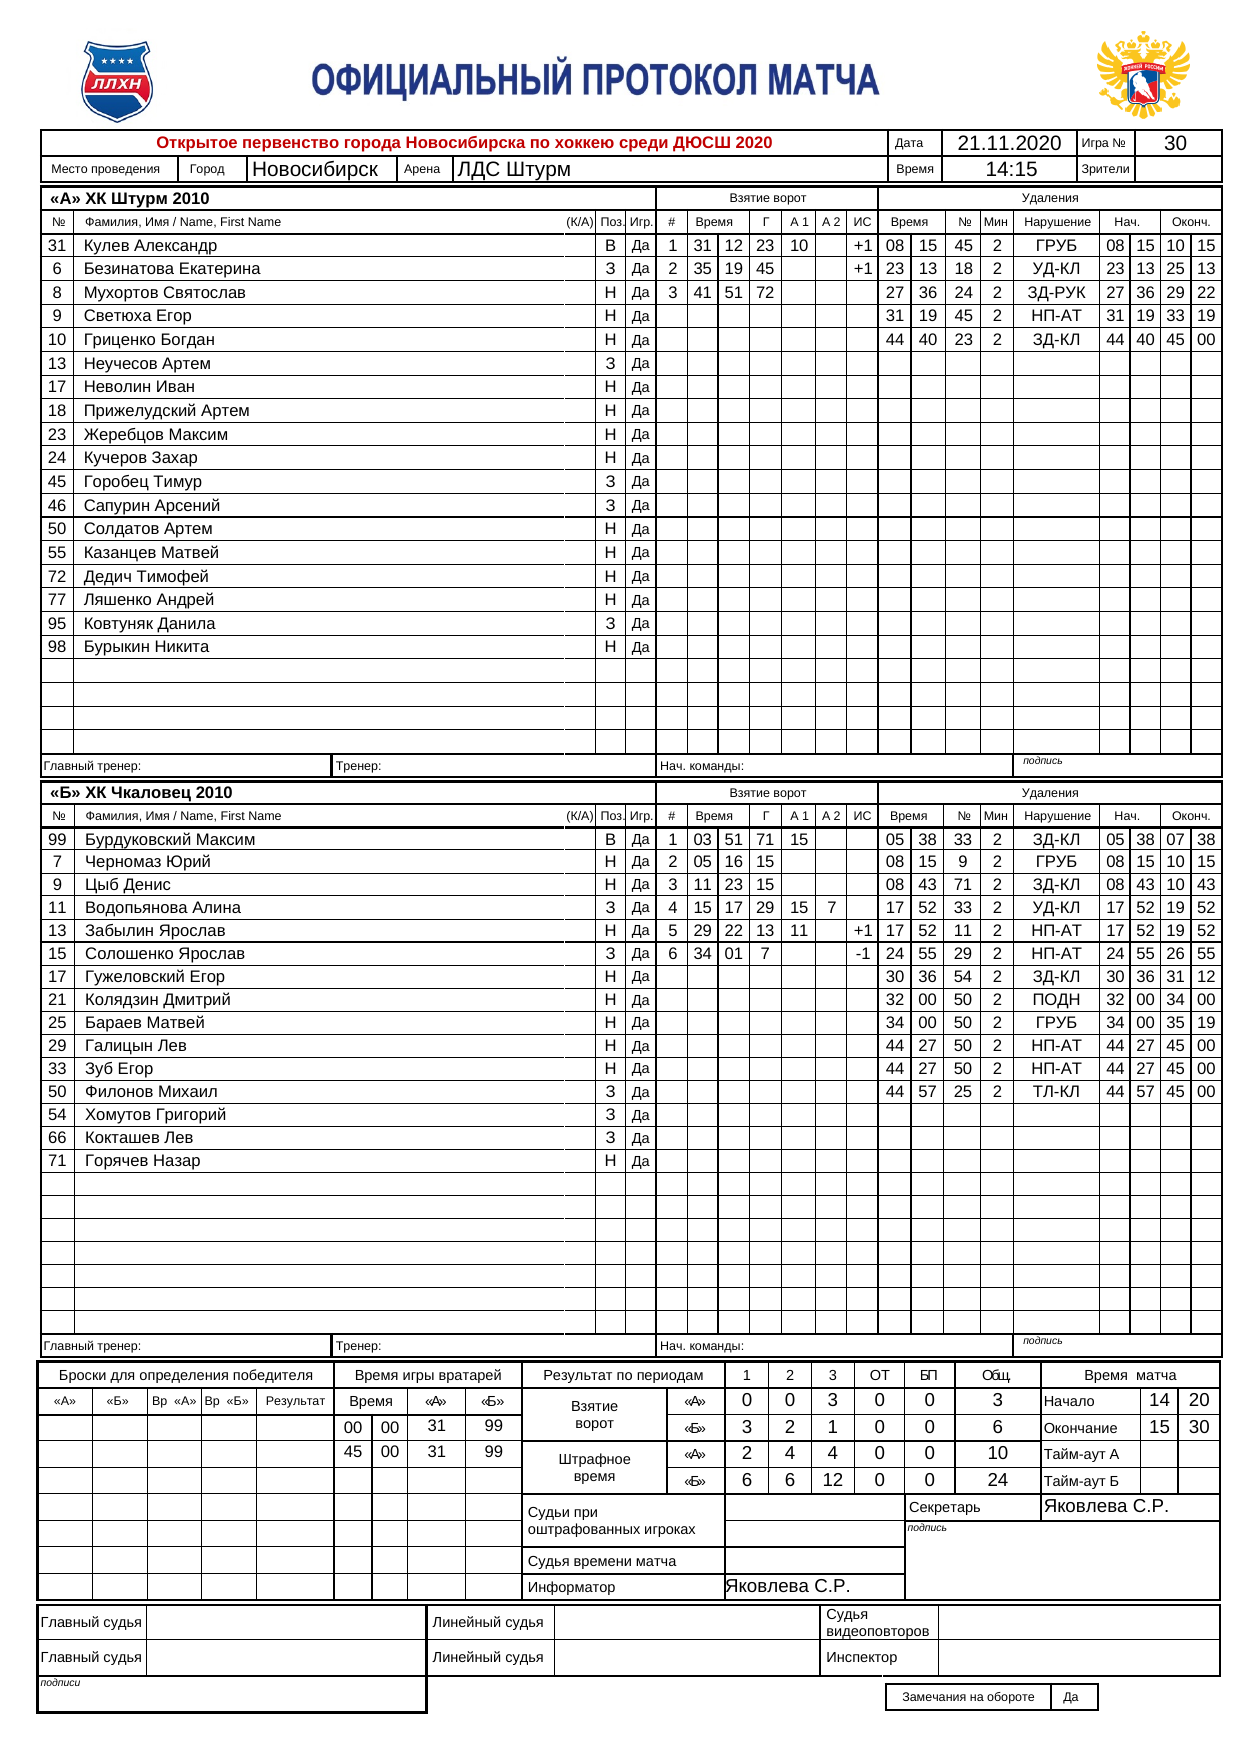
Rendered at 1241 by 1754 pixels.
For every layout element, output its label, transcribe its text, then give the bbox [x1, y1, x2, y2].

table_cell [719, 518, 749, 540]
table_cell [719, 636, 749, 658]
picture [5, 28, 1197, 129]
table_cell [688, 1265, 717, 1287]
table_cell ГРУБ [1014, 235, 1099, 256]
table_cell 50 [944, 1012, 980, 1033]
table_cell [879, 352, 910, 374]
table_cell [750, 1104, 781, 1126]
table_cell 00 [373, 1416, 407, 1440]
table_cell Время [688, 211, 749, 233]
table_cell [719, 683, 749, 706]
table_cell Цыб Денис [75, 874, 564, 895]
table_cell Главный тренер: [42, 1335, 330, 1356]
table_cell 33 [944, 896, 980, 918]
table_cell [555, 1606, 819, 1639]
table_cell [1100, 612, 1129, 634]
table_cell 3 [657, 281, 687, 303]
table_cell 10 [782, 235, 815, 256]
table_cell З [596, 896, 625, 918]
table_cell Н [596, 328, 625, 351]
table_cell 9 [42, 874, 74, 895]
table_cell [847, 588, 877, 611]
table_cell [847, 1173, 877, 1195]
table_cell [719, 1058, 749, 1079]
table_cell [657, 352, 687, 374]
table_cell Н [596, 446, 625, 469]
table_cell 44 [1100, 328, 1129, 351]
table_cell [1161, 1219, 1190, 1241]
table_cell 00 [1192, 328, 1221, 351]
table_cell [750, 636, 781, 658]
table_cell [373, 1521, 407, 1546]
table_cell [42, 1173, 74, 1195]
table_cell +1 [847, 920, 877, 941]
table_cell З [596, 612, 625, 634]
table_cell 50 [944, 1058, 980, 1079]
table_cell Нач. команды: [657, 1335, 1012, 1356]
table_cell [1131, 612, 1160, 634]
table_cell Линейный судья [428, 1640, 554, 1675]
table_cell Да [626, 399, 655, 422]
table_cell 31 [879, 305, 910, 327]
table_header Удаления [879, 783, 1221, 803]
table_cell [565, 1104, 595, 1126]
table_cell [912, 399, 945, 422]
table_cell [847, 1196, 877, 1218]
table_cell Судья времени матча [523, 1548, 724, 1573]
table_cell [1131, 683, 1160, 706]
table_cell [816, 494, 846, 516]
table_cell Да [626, 352, 655, 374]
table_cell Ляшенко Андрей [74, 588, 564, 611]
table_cell [688, 659, 717, 682]
table_cell 14 [1141, 1389, 1177, 1413]
table_cell [565, 1219, 595, 1241]
table_cell [912, 1173, 943, 1195]
table_cell 44 [1100, 1035, 1129, 1057]
table_cell [1192, 1242, 1221, 1264]
table_cell [1131, 659, 1160, 682]
table_cell 0 [726, 1389, 768, 1413]
table_cell 10 [42, 328, 73, 351]
table_cell [1131, 1265, 1160, 1287]
table_cell [847, 1150, 877, 1172]
table_cell [1192, 470, 1221, 493]
table_cell Поз. [596, 805, 625, 826]
table_cell [565, 1035, 595, 1057]
table_cell [912, 470, 945, 493]
table_cell 24 [1100, 943, 1129, 964]
table_cell [688, 1081, 717, 1103]
table_cell [657, 470, 687, 493]
table_cell [816, 281, 846, 303]
table_cell [981, 1104, 1013, 1126]
table_cell 3 [812, 1389, 854, 1413]
table_cell НП-АТ [1014, 1058, 1099, 1079]
table_cell [719, 1219, 749, 1241]
table_cell 31 [408, 1441, 465, 1467]
table_cell [750, 328, 781, 351]
table_cell [879, 565, 910, 587]
table_cell [1131, 376, 1160, 398]
table_header Общ. [956, 1363, 1040, 1387]
table_cell [93, 1494, 147, 1520]
table_cell [946, 446, 980, 469]
table_cell Взятие ворот [523, 1389, 666, 1440]
table_cell 2 [981, 281, 1013, 303]
table_header Результат по периодам [523, 1363, 724, 1387]
table_cell [202, 1547, 256, 1573]
table_cell Да [626, 1035, 655, 1057]
table_cell [879, 470, 910, 493]
table_cell Да [626, 989, 655, 1011]
table_cell 15 [688, 896, 717, 918]
table_header Время матча [1042, 1363, 1219, 1387]
table_cell Да [626, 494, 655, 516]
table_cell [1100, 1311, 1129, 1333]
table_cell 14:15 [943, 157, 1076, 181]
table_cell 99 [466, 1416, 521, 1440]
table_cell [1192, 565, 1221, 587]
table_cell [750, 1127, 781, 1149]
table_cell [912, 423, 945, 445]
table_cell [1192, 541, 1221, 564]
table_cell Забылин Ярослав [75, 920, 564, 941]
table_cell 31 [688, 235, 717, 256]
table_cell 26 [1161, 943, 1190, 964]
table_cell [816, 730, 846, 753]
table_cell 4 [657, 896, 687, 918]
table_cell [782, 1104, 815, 1126]
table_cell 2 [657, 257, 687, 280]
table_cell [93, 1521, 147, 1546]
table_cell № [944, 805, 980, 826]
table_cell [1192, 1219, 1221, 1241]
table_cell [1141, 1468, 1177, 1493]
table_cell [596, 1242, 625, 1264]
table_cell [981, 636, 1013, 658]
table_cell [847, 399, 877, 422]
table_cell [1161, 423, 1190, 445]
table_cell [816, 1035, 846, 1057]
table_cell [782, 1196, 815, 1218]
table_cell Нач. команды: [657, 755, 1012, 776]
table_cell [565, 565, 595, 587]
table_cell Новосибирск [248, 157, 396, 181]
table_cell [688, 1242, 717, 1264]
table_cell [688, 989, 717, 1011]
table_cell [596, 1265, 625, 1287]
table_cell [816, 1311, 846, 1333]
table_cell [1161, 518, 1190, 540]
table_cell [626, 1196, 655, 1218]
table_cell [626, 683, 655, 706]
table_cell [847, 707, 877, 729]
table_cell [657, 1288, 687, 1310]
table_cell 24 [879, 943, 910, 964]
table_cell [981, 399, 1013, 422]
table_cell [719, 1173, 749, 1195]
table_cell 24 [42, 446, 73, 469]
table_cell (К/А) [565, 805, 595, 826]
table_cell [1014, 494, 1099, 516]
table_cell ЗД-КЛ [1014, 829, 1099, 849]
table_cell [657, 1265, 687, 1287]
table_cell 6 [657, 943, 687, 964]
table_cell 0 [905, 1468, 954, 1493]
table_cell [596, 1219, 625, 1241]
table_cell [466, 1574, 521, 1599]
table_cell [912, 588, 945, 611]
table_cell [1192, 1104, 1221, 1126]
table_cell [782, 966, 815, 987]
table_cell [782, 281, 815, 303]
table_cell [1131, 541, 1160, 564]
table_cell «Б» [668, 1468, 724, 1493]
table_cell [42, 1311, 74, 1333]
table_cell [981, 1219, 1013, 1241]
table_cell [1131, 1288, 1160, 1310]
table_cell [688, 328, 717, 351]
table_cell [879, 588, 910, 611]
table_cell Неучесов Артем [74, 352, 564, 374]
table_cell [912, 541, 945, 564]
table_cell № [42, 805, 74, 826]
table_cell [657, 707, 687, 729]
table_cell 50 [944, 1035, 980, 1057]
table_cell [847, 612, 877, 634]
table_cell [1100, 707, 1129, 729]
table_cell [750, 1058, 781, 1079]
table_cell [946, 659, 980, 682]
table_cell 19 [1161, 896, 1190, 918]
table_cell [816, 1265, 846, 1287]
table_cell «А» [668, 1442, 724, 1467]
table_cell [719, 541, 749, 564]
table_cell Бурыкин Никита [74, 636, 564, 658]
table_cell 9 [944, 850, 980, 872]
table_cell [1100, 541, 1129, 564]
table_cell 15 [1192, 235, 1221, 256]
table_cell [1100, 1242, 1129, 1264]
table_cell 20 [1179, 1389, 1219, 1413]
table_cell [1014, 1173, 1099, 1195]
table_cell [816, 518, 846, 540]
table_cell Н [596, 989, 625, 1011]
table_cell [565, 518, 595, 540]
table_cell 00 [1192, 1035, 1221, 1057]
table_cell [946, 541, 980, 564]
table_cell 99 [466, 1441, 521, 1467]
table_cell 15 [42, 943, 74, 964]
table_cell 10 [1161, 235, 1190, 256]
table_cell Да [626, 541, 655, 564]
table_cell 43 [1192, 874, 1221, 895]
table_cell [74, 730, 564, 753]
table_cell [782, 850, 815, 872]
table_cell НП-АТ [1014, 920, 1099, 941]
table_cell [981, 423, 1013, 445]
table_cell Н [596, 281, 625, 303]
table_cell [782, 1012, 815, 1033]
table_cell [981, 588, 1013, 611]
table_cell [816, 1058, 846, 1079]
table_cell 0 [905, 1415, 954, 1440]
table_cell Да [626, 850, 655, 872]
table_cell [981, 1288, 1013, 1310]
table_cell [657, 730, 687, 753]
table_cell [1141, 1441, 1177, 1467]
table_cell 23 [42, 423, 73, 445]
table_cell Н [596, 399, 625, 422]
table_cell [1131, 352, 1160, 374]
table_cell [782, 1058, 815, 1079]
table_cell 00 [1192, 1058, 1221, 1079]
table_cell 08 [879, 850, 910, 872]
table_cell [148, 1547, 201, 1573]
table_cell [565, 943, 595, 964]
table_cell 17 [42, 376, 73, 398]
table_cell 27 [912, 1035, 943, 1057]
table_cell [944, 1104, 980, 1126]
table_cell [816, 1012, 846, 1033]
table_cell 6 [42, 257, 73, 280]
table_cell [719, 1035, 749, 1057]
table_header Время игры вратарей [335, 1363, 521, 1387]
table_cell [42, 683, 73, 706]
table_cell [719, 707, 749, 729]
table_cell [847, 1012, 877, 1033]
table_cell Да [626, 1012, 655, 1033]
table_cell 00 [1192, 1081, 1221, 1103]
table_cell [408, 1494, 465, 1520]
table_cell Главный судья [39, 1606, 146, 1639]
table_cell [847, 874, 877, 895]
table_cell [688, 612, 717, 634]
table_cell ИС [847, 211, 877, 233]
table_cell Штрафное время [523, 1442, 666, 1493]
table_cell Нарушение [1014, 805, 1099, 826]
table_cell 36 [1131, 281, 1160, 303]
table_cell Время [879, 805, 943, 826]
table_cell [719, 352, 749, 374]
table_cell 17 [879, 920, 910, 941]
table_cell [750, 588, 781, 611]
table_cell [750, 1196, 781, 1218]
table_cell 2 [981, 829, 1013, 849]
table_cell [879, 1127, 910, 1149]
table_cell [1014, 470, 1099, 493]
table_cell [946, 612, 980, 634]
table_cell 31 [1100, 305, 1129, 327]
table_cell [39, 1494, 92, 1520]
table_cell [565, 612, 595, 634]
table_cell 33 [944, 829, 980, 849]
table_cell [782, 730, 815, 753]
table_cell [816, 541, 846, 564]
table_cell 45 [946, 235, 980, 256]
table_cell [981, 541, 1013, 564]
table_cell 7 [816, 896, 846, 918]
table_cell [1161, 636, 1190, 658]
table_cell 54 [42, 1104, 74, 1126]
table_cell [148, 1468, 201, 1493]
table_cell Кучеров Захар [74, 446, 564, 469]
table_cell 16 [719, 850, 749, 872]
table_cell 01 [719, 943, 749, 964]
table_cell 00 [1192, 989, 1221, 1011]
table_cell [981, 730, 1013, 753]
table_cell [719, 446, 749, 469]
table_cell [816, 1288, 846, 1310]
table_cell [688, 518, 717, 540]
table_cell [1014, 399, 1099, 422]
table_cell 19 [912, 305, 945, 327]
table_cell ГРУБ [1014, 850, 1099, 872]
table_cell [596, 1311, 625, 1333]
table_cell [688, 1219, 717, 1241]
table_header Взятие ворот [657, 188, 877, 209]
table_cell Горячев Назар [75, 1150, 564, 1172]
table_cell 08 [879, 874, 910, 895]
table_cell 13 [1131, 257, 1160, 280]
table_cell [981, 446, 1013, 469]
table_cell [565, 659, 595, 682]
table_cell [1131, 1173, 1160, 1195]
table_cell 17 [719, 896, 749, 918]
table_cell Зуб Егор [75, 1058, 564, 1079]
table_cell 6 [956, 1415, 1040, 1440]
table_cell [202, 1521, 256, 1546]
table_cell [816, 707, 846, 729]
table_cell [335, 1547, 371, 1573]
table_cell 2 [981, 257, 1013, 280]
table_cell 0 [855, 1468, 904, 1493]
table_cell 71 [944, 874, 980, 895]
table_cell [1161, 446, 1190, 469]
table_cell 4 [769, 1442, 811, 1467]
table_cell НП-АТ [1014, 305, 1099, 327]
table_cell [981, 1242, 1013, 1264]
table_cell [596, 1173, 625, 1195]
table_cell Арена [398, 157, 452, 181]
table_cell [257, 1547, 333, 1573]
table_cell [657, 612, 687, 634]
table_cell [657, 659, 687, 682]
table_cell [688, 494, 717, 516]
table_cell [1100, 446, 1129, 469]
table_cell НП-АТ [1014, 1035, 1099, 1057]
table_cell 00 [335, 1416, 371, 1440]
table_cell [816, 423, 846, 445]
table_cell А 1 [782, 805, 815, 826]
table_cell [1014, 1288, 1099, 1310]
table_cell [879, 541, 910, 564]
table_cell 46 [42, 494, 73, 516]
table_cell [1192, 1127, 1221, 1149]
table_cell [148, 1416, 201, 1440]
table_cell Да [626, 376, 655, 398]
table_cell [816, 1127, 846, 1149]
table_cell [1161, 707, 1190, 729]
table_cell 2 [726, 1442, 768, 1467]
table_cell [147, 1640, 425, 1675]
table_cell [42, 1288, 74, 1310]
table_cell [981, 1173, 1013, 1195]
table_cell ЗД-КЛ [1014, 328, 1099, 351]
table_cell [657, 1219, 687, 1241]
table_cell [946, 636, 980, 658]
table_cell [719, 328, 749, 351]
table_cell [816, 352, 846, 374]
table_cell [1161, 1265, 1190, 1287]
table_cell 38 [1131, 829, 1160, 849]
table_cell 05 [879, 829, 910, 849]
table_cell [719, 1012, 749, 1033]
table_cell [202, 1441, 256, 1467]
table_cell [1100, 1288, 1129, 1310]
table_cell [657, 328, 687, 351]
table_cell [782, 1035, 815, 1057]
table_cell [946, 588, 980, 611]
table_cell [688, 1311, 717, 1333]
table_cell [1014, 423, 1099, 445]
table_cell А 1 [782, 211, 815, 233]
table_cell [1136, 157, 1221, 181]
table_cell [879, 683, 910, 706]
table_cell [1192, 707, 1221, 729]
table_cell [74, 707, 564, 729]
table_cell [1100, 1127, 1129, 1149]
table_cell [912, 565, 945, 587]
table_cell [719, 1104, 749, 1126]
table_cell 55 [1131, 943, 1160, 964]
table_cell 24 [956, 1468, 1040, 1493]
table_cell 27 [879, 281, 910, 303]
table_cell 36 [912, 281, 945, 303]
table_cell Да [626, 1058, 655, 1079]
table_cell [847, 446, 877, 469]
table_cell [565, 829, 595, 849]
table_cell Солошенко Ярослав [75, 943, 564, 964]
table_cell [257, 1416, 333, 1440]
table_cell [1100, 1104, 1129, 1126]
table_cell 55 [1192, 943, 1221, 964]
table_cell [782, 328, 815, 351]
table_cell 19 [1161, 920, 1190, 941]
table_cell [565, 874, 595, 895]
table_cell [1131, 565, 1160, 587]
table_cell [946, 707, 980, 729]
table_cell [719, 1265, 749, 1287]
table_cell [657, 1104, 687, 1126]
table_cell 08 [1100, 874, 1129, 895]
table_cell +1 [847, 235, 877, 256]
table_cell 3 [657, 874, 687, 895]
table_cell Н [596, 541, 625, 564]
table_cell [1192, 659, 1221, 682]
table_cell [847, 1058, 877, 1079]
table_cell 0 [905, 1442, 954, 1467]
table_cell [782, 1288, 815, 1310]
table_cell [565, 494, 595, 516]
table_cell [1131, 1311, 1160, 1333]
table_cell [1161, 612, 1190, 634]
table_cell [750, 659, 781, 682]
table_cell [42, 659, 73, 682]
table_cell [626, 1265, 655, 1287]
table_cell Водопьянова Алина [75, 896, 564, 918]
table_cell [847, 966, 877, 987]
table_cell [912, 1150, 943, 1172]
table_cell [750, 1150, 781, 1172]
table_cell [847, 565, 877, 587]
table_header ОТ [855, 1363, 904, 1387]
table_cell [657, 1035, 687, 1057]
table_cell [750, 730, 781, 753]
table_cell [1131, 494, 1160, 516]
table_cell 2 [981, 943, 1013, 964]
table_cell [39, 1574, 92, 1599]
table_cell [565, 1012, 595, 1033]
table_cell [847, 1219, 877, 1241]
table_cell [626, 1219, 655, 1241]
table_cell [879, 518, 910, 540]
table_cell 33 [1161, 305, 1190, 327]
table_cell [688, 423, 717, 445]
table_cell [373, 1468, 407, 1493]
table_cell [719, 588, 749, 611]
table_cell 36 [912, 966, 943, 987]
table_cell 13 [912, 257, 945, 280]
table_cell 52 [1192, 896, 1221, 918]
table_cell 00 [912, 1012, 943, 1033]
table_cell 2 [981, 328, 1013, 351]
table_cell Время [889, 157, 941, 181]
table_cell [750, 399, 781, 422]
table_cell [782, 423, 815, 445]
table_cell 15 [750, 874, 781, 895]
table_cell [75, 1288, 564, 1310]
table_cell [879, 423, 910, 445]
table_cell [1161, 1173, 1190, 1195]
table_cell [626, 1288, 655, 1310]
table_cell З [596, 257, 625, 280]
table_cell [1161, 494, 1190, 516]
table_cell [1131, 1242, 1160, 1264]
table_header «Б» ХК Чкаловец 2010 [42, 783, 655, 803]
table_cell [750, 683, 781, 706]
table_cell [42, 1196, 74, 1218]
table_cell [1131, 470, 1160, 493]
table_cell [688, 1058, 717, 1079]
table_cell 23 [1100, 257, 1129, 280]
table_cell [373, 1574, 407, 1599]
table_cell [596, 1288, 625, 1310]
table_cell [626, 659, 655, 682]
table_cell [946, 565, 980, 587]
table_cell [565, 1058, 595, 1079]
table_cell Да [626, 829, 655, 849]
table_cell 98 [42, 636, 73, 658]
table_cell 52 [912, 920, 943, 941]
table_cell [1100, 636, 1129, 658]
table_cell [750, 518, 781, 540]
table_cell 44 [879, 1058, 910, 1079]
table_cell [879, 1265, 910, 1287]
table_cell [688, 683, 717, 706]
table_cell [148, 1441, 201, 1467]
table_cell 34 [1161, 989, 1190, 1011]
table_cell [782, 707, 815, 729]
table_cell [1014, 1127, 1099, 1149]
table_cell [596, 730, 625, 753]
table_cell Яковлева С.Р. [726, 1575, 904, 1599]
table_cell 1 [657, 829, 687, 849]
table_cell [879, 376, 910, 398]
table_cell [719, 1127, 749, 1149]
table_cell З [596, 1127, 625, 1149]
table_cell [1100, 659, 1129, 682]
table_cell [688, 1196, 717, 1218]
table_cell Да [626, 896, 655, 918]
table_cell [657, 446, 687, 469]
table_cell [750, 494, 781, 516]
table_cell Да [626, 874, 655, 895]
table_cell [1014, 541, 1099, 564]
table_cell 00 [1131, 1012, 1160, 1033]
table_cell [93, 1574, 147, 1599]
table_cell ЗД-КЛ [1014, 874, 1099, 895]
table_cell Да [626, 588, 655, 611]
table_cell [1131, 423, 1160, 445]
table_cell 15 [912, 235, 945, 256]
table_cell [565, 966, 595, 987]
table_cell Секретарь [906, 1495, 1040, 1520]
table_cell [719, 730, 749, 753]
table_cell [626, 1173, 655, 1195]
table_cell 7 [750, 943, 781, 964]
table_cell Место проведения [42, 157, 177, 181]
table_cell [782, 612, 815, 634]
table_cell [912, 683, 945, 706]
table_cell Фамилия, Имя / Name, First Name [74, 211, 565, 233]
table_cell [1192, 1150, 1221, 1172]
table_cell «Б » [466, 1389, 521, 1413]
table_cell Начало [1042, 1389, 1140, 1413]
table_cell [688, 707, 717, 729]
table_cell [816, 683, 846, 706]
table_cell [750, 376, 781, 398]
table_cell [847, 850, 877, 872]
table_cell [1131, 518, 1160, 540]
table_cell 2 [981, 920, 1013, 941]
table_cell [93, 1468, 147, 1493]
table_cell [466, 1468, 521, 1493]
table_cell [946, 730, 980, 753]
table_cell [596, 707, 625, 729]
table_cell [847, 470, 877, 493]
table_cell 34 [879, 1012, 910, 1033]
table_cell [847, 1311, 877, 1333]
table_cell [657, 966, 687, 987]
table_cell 9 [42, 305, 73, 327]
table_cell [1179, 1468, 1219, 1493]
table_cell 19 [719, 257, 749, 280]
table_cell 33 [42, 1058, 74, 1079]
table_cell Да [626, 920, 655, 941]
table_cell [74, 659, 564, 682]
table_cell [944, 1219, 980, 1241]
table_cell [1161, 1150, 1190, 1172]
table_cell [75, 1265, 564, 1287]
table_cell З [596, 470, 625, 493]
table_cell 0 [855, 1415, 904, 1440]
table_cell подпись [1014, 1335, 1221, 1356]
table_cell Да [626, 966, 655, 987]
table_cell Линейный судья [428, 1606, 554, 1639]
table_cell [596, 659, 625, 682]
table_cell Результат [257, 1389, 333, 1413]
table_cell НП-АТ [1014, 943, 1099, 964]
table_cell 40 [912, 328, 945, 351]
table_cell Да [626, 1104, 655, 1126]
table_cell ПОДН [1014, 989, 1099, 1011]
table_cell [782, 494, 815, 516]
table_cell [1014, 565, 1099, 587]
table_cell [335, 1574, 371, 1599]
table_cell Ковтуняк Данила [74, 612, 564, 634]
table_cell 13 [1192, 257, 1221, 280]
table_cell [847, 730, 877, 753]
table_cell -1 [847, 943, 877, 964]
table_cell 2 [981, 1035, 1013, 1057]
table_cell [565, 305, 595, 327]
table_cell [879, 1242, 910, 1264]
table_header Удаления [879, 188, 1221, 209]
table_cell [816, 966, 846, 987]
table_cell Н [596, 423, 625, 445]
table_cell [847, 659, 877, 682]
table_cell [912, 1127, 943, 1149]
table_cell 3 [726, 1415, 768, 1440]
table_cell [42, 1242, 74, 1264]
table_cell [912, 494, 945, 516]
table_cell 44 [879, 1081, 910, 1103]
table_cell [847, 328, 877, 351]
table_cell 4 [812, 1442, 854, 1467]
table_cell Да [626, 565, 655, 587]
table_cell [912, 612, 945, 634]
table_cell 31 [42, 235, 73, 256]
table_cell [879, 1219, 910, 1241]
table_cell [1161, 1127, 1190, 1149]
table_cell [565, 683, 595, 706]
table_cell [816, 989, 846, 1011]
table_cell Жеребцов Максим [74, 423, 564, 445]
table_cell В [596, 829, 625, 849]
table_cell [1192, 612, 1221, 634]
table_cell [719, 1081, 749, 1103]
table_cell [1192, 446, 1221, 469]
table_cell [1014, 1219, 1099, 1241]
table_cell [719, 423, 749, 445]
table_cell 51 [719, 829, 749, 849]
table_cell [719, 989, 749, 1011]
table_cell [912, 446, 945, 469]
table_cell 1 [657, 235, 687, 256]
table_cell [565, 1242, 595, 1264]
table_cell Город [179, 157, 246, 181]
table_cell 08 [879, 235, 910, 256]
table_cell [657, 423, 687, 445]
table_cell [1014, 612, 1099, 634]
table_cell [39, 1416, 92, 1440]
table_cell [847, 1242, 877, 1264]
table_cell [847, 636, 877, 658]
table_cell Да [626, 423, 655, 445]
table_cell [847, 1288, 877, 1310]
table_cell [1099, 1682, 1220, 1711]
table_cell Информатор [523, 1575, 724, 1599]
table_cell ИС [847, 805, 877, 826]
table_cell [657, 588, 687, 611]
table_cell [847, 494, 877, 516]
table_cell 72 [42, 565, 73, 587]
table_cell [93, 1416, 147, 1440]
table_cell [847, 376, 877, 398]
table_cell [565, 1127, 595, 1149]
table_cell Время [335, 1389, 407, 1413]
table_cell Н [596, 588, 625, 611]
table_cell [750, 423, 781, 445]
table_cell [565, 1150, 595, 1172]
table_cell [565, 896, 595, 918]
table_cell [816, 636, 846, 658]
table_cell [565, 541, 595, 564]
table_cell Н [596, 1012, 625, 1033]
table_cell 45 [1161, 1035, 1190, 1057]
table_cell [879, 1150, 910, 1172]
table_cell [981, 494, 1013, 516]
table_cell [1014, 659, 1099, 682]
table_cell [202, 1574, 256, 1599]
table_cell 15 [782, 896, 815, 918]
table_cell Гужеловский Егор [75, 966, 564, 987]
table_cell Поз. [596, 211, 625, 233]
table_cell 51 [719, 281, 749, 303]
table_header Броски для определения победителя [39, 1363, 333, 1387]
table_cell [1161, 1288, 1190, 1310]
table_cell 08 [1100, 235, 1129, 256]
table_cell [626, 707, 655, 729]
table_header Взятие ворот [657, 783, 877, 803]
table_cell [782, 541, 815, 564]
table_cell [912, 1219, 943, 1241]
table_cell [1131, 1127, 1160, 1149]
table_cell [335, 1521, 371, 1546]
table_cell [1014, 588, 1099, 611]
table_cell Да [626, 470, 655, 493]
table_cell [782, 943, 815, 964]
table_cell 3 [956, 1389, 1040, 1413]
table_cell [466, 1494, 521, 1520]
table_cell [565, 1081, 595, 1103]
table_cell [1131, 446, 1160, 469]
table_cell [75, 1311, 564, 1333]
table_cell Н [596, 565, 625, 587]
table_cell Солдатов Артем [74, 518, 564, 540]
table_cell 35 [1161, 1012, 1190, 1033]
table_cell [981, 376, 1013, 398]
table_cell [1161, 1311, 1190, 1333]
table_cell [944, 1288, 980, 1310]
table_cell 31 [408, 1416, 465, 1440]
table_cell З [596, 1104, 625, 1126]
table_cell 29 [1161, 281, 1190, 303]
table_cell [1014, 1265, 1099, 1287]
table_cell Да [626, 1081, 655, 1103]
table_cell [1100, 518, 1129, 540]
table_cell 2 [981, 896, 1013, 918]
table_cell Колядзин Дмитрий [75, 989, 564, 1011]
table_cell [626, 1311, 655, 1333]
table_cell [879, 1311, 910, 1333]
table_cell 31 [1161, 966, 1190, 987]
table_cell [750, 565, 781, 587]
table_cell [565, 1311, 595, 1333]
table_cell [1192, 423, 1221, 445]
table_cell [816, 446, 846, 469]
table_cell [148, 1521, 201, 1546]
table_cell [879, 1104, 910, 1126]
table_cell [879, 659, 910, 682]
table_cell [657, 1242, 687, 1264]
table_cell Сапурин Арсений [74, 494, 564, 516]
table_cell 19 [1192, 1012, 1221, 1033]
table_cell [726, 1521, 904, 1546]
table_cell [912, 636, 945, 658]
table_cell [74, 683, 564, 706]
table_cell [1014, 352, 1099, 374]
table_cell [428, 1677, 882, 1711]
table_cell [816, 305, 846, 327]
table_cell Окончание [1042, 1415, 1140, 1440]
table_cell 38 [1192, 829, 1221, 849]
table_cell [1131, 588, 1160, 611]
table_cell Оконч. [1161, 805, 1221, 826]
table_cell [719, 612, 749, 634]
table_cell [688, 1288, 717, 1310]
table_cell [719, 1288, 749, 1310]
table_cell 2 [769, 1415, 811, 1440]
table_cell [847, 1035, 877, 1057]
table_cell № [946, 211, 980, 233]
table_cell [750, 470, 781, 493]
table_cell [1192, 399, 1221, 422]
table_header 30 [1136, 131, 1221, 155]
table_cell [981, 518, 1013, 540]
table_cell [1192, 1311, 1221, 1333]
table_cell [1131, 707, 1160, 729]
table_cell [750, 305, 781, 327]
table_cell [688, 1150, 717, 1172]
table_cell Нач. [1100, 805, 1160, 826]
table_cell [657, 683, 687, 706]
table_cell 71 [42, 1150, 74, 1172]
table_cell [688, 352, 717, 374]
table_cell 15 [782, 829, 815, 849]
table_cell [981, 1311, 1013, 1333]
table_cell [750, 1035, 781, 1057]
table_cell 2 [981, 1058, 1013, 1079]
table_cell 0 [855, 1442, 904, 1467]
table_cell [1192, 352, 1221, 374]
table_cell Н [596, 850, 625, 872]
table_cell [847, 423, 877, 445]
table_cell [847, 352, 877, 374]
table_cell 05 [1100, 829, 1129, 849]
table_cell Нач. [1100, 211, 1160, 233]
table_cell [847, 896, 877, 918]
table_cell [782, 1242, 815, 1264]
table_cell 45 [750, 257, 781, 280]
table_cell Неволин Иван [74, 376, 564, 398]
table_cell [1100, 1196, 1129, 1218]
table_cell [1161, 352, 1190, 374]
table_cell 29 [42, 1035, 74, 1057]
table_cell [944, 1150, 980, 1172]
table_cell Да [626, 235, 655, 256]
table_cell Н [596, 966, 625, 987]
table_cell [39, 1547, 92, 1573]
table_cell Да [626, 943, 655, 964]
table_cell 2 [981, 235, 1013, 256]
table_cell [939, 1640, 1219, 1675]
table_cell [626, 1242, 655, 1264]
table_cell [1131, 1219, 1160, 1241]
table_cell [981, 1196, 1013, 1218]
table_cell 50 [944, 989, 980, 1011]
table_cell Н [596, 305, 625, 327]
table_cell [202, 1468, 256, 1493]
table_cell [565, 850, 595, 872]
table_cell Галицын Лев [75, 1035, 564, 1057]
table_cell [750, 1012, 781, 1033]
table_cell [1100, 1265, 1129, 1287]
table_cell [565, 1173, 595, 1195]
table_cell 44 [879, 1035, 910, 1057]
table_cell 41 [688, 281, 717, 303]
table_cell 13 [42, 920, 74, 941]
table_cell 45 [42, 470, 73, 493]
table_cell 25 [1161, 257, 1190, 280]
table_cell Мин [981, 805, 1013, 826]
table_cell З [596, 1081, 625, 1103]
table_cell [981, 352, 1013, 374]
table_cell [946, 470, 980, 493]
table_cell Н [596, 518, 625, 540]
table_cell [944, 1242, 980, 1264]
table_cell [688, 730, 717, 753]
table_cell [1161, 730, 1190, 753]
table_cell [565, 730, 595, 753]
table_cell 0 [769, 1389, 811, 1413]
table_cell 45 [1161, 1081, 1190, 1103]
table_cell 45 [1161, 328, 1190, 351]
table_cell 17 [42, 966, 74, 987]
table_cell А 2 [816, 211, 846, 233]
table_cell # [657, 211, 687, 233]
table_cell Г [750, 211, 781, 233]
table_cell 2 [981, 989, 1013, 1011]
table_cell [912, 1265, 943, 1287]
table_cell Тренер: [333, 1335, 655, 1356]
table_cell [782, 1127, 815, 1149]
table_cell [148, 1574, 201, 1599]
table_cell [657, 1058, 687, 1079]
table_cell [912, 376, 945, 398]
table_cell [148, 1494, 201, 1520]
table_cell [847, 541, 877, 564]
table_cell [816, 588, 846, 611]
table_cell [657, 1311, 687, 1333]
table_cell [1192, 683, 1221, 706]
table_cell [847, 1127, 877, 1149]
table_cell [1014, 707, 1099, 729]
table_cell 29 [688, 920, 717, 941]
table_cell 15 [912, 850, 943, 872]
table_cell Светюха Егор [74, 305, 564, 327]
table_cell [944, 1127, 980, 1149]
table_header Да [1052, 1685, 1097, 1709]
table_cell [657, 989, 687, 1011]
table_cell Хомутов Григорий [75, 1104, 564, 1126]
table_cell [782, 874, 815, 895]
table_cell 2 [657, 850, 687, 872]
table_cell ЗД-РУК [1014, 281, 1099, 303]
table_cell [816, 943, 846, 964]
table_cell 30 [879, 966, 910, 987]
table_cell [816, 328, 846, 351]
table_cell 52 [912, 896, 943, 918]
table_cell Да [626, 1150, 655, 1172]
table_cell Филонов Михаил [75, 1081, 564, 1103]
table_cell 54 [944, 966, 980, 987]
table_cell Да [626, 518, 655, 540]
table_cell Время [879, 211, 945, 233]
table_cell 52 [1131, 920, 1160, 941]
table_cell [42, 707, 73, 729]
table_cell 18 [946, 257, 980, 280]
table_cell [847, 518, 877, 540]
table_cell 15 [1131, 850, 1160, 872]
table_cell [39, 1441, 92, 1467]
table_cell [847, 305, 877, 327]
table_cell ЛДС Штурм [454, 157, 887, 181]
table_cell [1161, 1242, 1190, 1264]
table_cell [257, 1521, 333, 1546]
table_cell [565, 446, 595, 469]
table_cell [879, 399, 910, 422]
table_cell [946, 399, 980, 422]
table_cell [782, 659, 815, 682]
table_cell [981, 612, 1013, 634]
table_cell [782, 376, 815, 398]
table_cell [565, 257, 595, 280]
table_cell [944, 1196, 980, 1218]
table_cell «А» [408, 1389, 465, 1413]
table_cell [42, 730, 73, 753]
table_cell 11 [42, 896, 74, 918]
table_cell 17 [879, 896, 910, 918]
table_cell [1192, 376, 1221, 398]
table_cell [257, 1494, 333, 1520]
table_cell Н [596, 920, 625, 941]
table_cell [657, 1150, 687, 1172]
table_header 1 [726, 1363, 768, 1387]
table_cell 2 [981, 305, 1013, 327]
table_cell 44 [1100, 1058, 1129, 1079]
table_cell [782, 565, 815, 587]
table_cell [1161, 683, 1190, 706]
table_header Замечания на обороте [887, 1685, 1050, 1709]
table_cell [1131, 636, 1160, 658]
table_cell [657, 565, 687, 587]
table_cell [565, 376, 595, 398]
table_cell 13 [42, 352, 73, 374]
table_cell 6 [769, 1468, 811, 1493]
table_cell [816, 612, 846, 634]
table_cell [202, 1416, 256, 1440]
table_cell 21 [42, 989, 74, 1011]
table_cell Кулев Александр [74, 235, 564, 256]
table_cell [147, 1606, 425, 1639]
table_cell [879, 1196, 910, 1218]
table_cell [1100, 683, 1129, 706]
table_cell [408, 1547, 465, 1573]
table_cell Бараев Матвей [75, 1012, 564, 1033]
table_cell [816, 470, 846, 493]
table_cell [202, 1494, 256, 1520]
table_cell [750, 966, 781, 987]
table_cell [565, 707, 595, 729]
table_cell Да [626, 328, 655, 351]
table_cell [1100, 1150, 1129, 1172]
table_cell [946, 494, 980, 516]
table_cell 07 [1161, 829, 1190, 849]
table_cell [816, 1219, 846, 1241]
table_cell 27 [912, 1058, 943, 1079]
table_cell [782, 1173, 815, 1195]
table_cell [688, 1127, 717, 1149]
table_cell [565, 281, 595, 303]
table_cell Нарушение [1014, 211, 1099, 233]
table_cell Кокташев Лев [75, 1127, 564, 1149]
table_cell Да [626, 305, 655, 327]
table_cell [816, 850, 846, 872]
table_cell [912, 1104, 943, 1126]
table_cell [816, 235, 846, 256]
table_cell 30 [1100, 966, 1129, 987]
table_cell [719, 1150, 749, 1172]
table_cell [1014, 376, 1099, 398]
table_cell 5 [657, 920, 687, 941]
table_cell 15 [1192, 850, 1221, 872]
table_cell [719, 565, 749, 587]
table_cell [816, 874, 846, 895]
table_cell [879, 636, 910, 658]
table_cell УД-КЛ [1014, 896, 1099, 918]
table_cell [1192, 730, 1221, 753]
table_cell [879, 446, 910, 469]
table_cell ТЛ-КЛ [1014, 1081, 1099, 1103]
table_cell В [596, 235, 625, 256]
table_cell [75, 1242, 564, 1264]
table_cell [42, 1265, 74, 1287]
table_cell 38 [912, 829, 943, 849]
table_cell [782, 446, 815, 469]
table_cell 8 [42, 281, 73, 303]
table_cell [981, 1265, 1013, 1287]
table_cell [1161, 588, 1190, 611]
table_cell [719, 659, 749, 682]
table_cell 00 [1131, 989, 1160, 1011]
table_cell [883, 1677, 1220, 1681]
table_cell 77 [42, 588, 73, 611]
table_cell [782, 1150, 815, 1172]
table_cell [782, 588, 815, 611]
table_cell [565, 423, 595, 445]
table_cell [816, 565, 846, 587]
table_cell 2 [981, 874, 1013, 895]
table_cell [1161, 399, 1190, 422]
table_cell 43 [912, 874, 943, 895]
table_cell Н [596, 636, 625, 658]
table_cell 23 [719, 874, 749, 895]
table_cell [1161, 541, 1190, 564]
table_cell [657, 1012, 687, 1033]
table_cell [657, 1127, 687, 1149]
table_cell 17 [1100, 896, 1129, 918]
table_cell 29 [750, 896, 781, 918]
table_cell [847, 989, 877, 1011]
table_header БП [905, 1363, 954, 1387]
table_cell [750, 989, 781, 1011]
table_cell [1161, 470, 1190, 493]
table_cell 10 [1161, 850, 1190, 872]
table_cell 10 [956, 1442, 1040, 1467]
table_cell [565, 588, 595, 611]
table_cell 13 [750, 920, 781, 941]
table_cell 15 [1141, 1415, 1177, 1440]
table_cell подпись [906, 1522, 1219, 1599]
table_cell 55 [912, 943, 943, 964]
table_cell 2 [981, 1081, 1013, 1103]
table_cell 25 [944, 1081, 980, 1103]
table_cell 32 [879, 989, 910, 1011]
table_cell [688, 376, 717, 398]
table_cell [782, 518, 815, 540]
table_cell [1179, 1441, 1219, 1467]
table_cell [750, 352, 781, 374]
table_cell [816, 1081, 846, 1103]
table_cell [719, 470, 749, 493]
table_cell УД-КЛ [1014, 257, 1099, 280]
table_cell [1014, 1104, 1099, 1126]
table_cell 0 [855, 1389, 904, 1413]
table_cell Вр «А» [148, 1389, 201, 1413]
table_cell 27 [1131, 1035, 1160, 1057]
table_cell [75, 1219, 564, 1241]
table_cell Фамилия, Имя / Name, First Name [75, 805, 565, 826]
table_cell [565, 1265, 595, 1287]
table_cell [981, 1127, 1013, 1149]
table_cell [565, 328, 595, 351]
table_cell ЗД-КЛ [1014, 966, 1099, 987]
table_cell Оконч. [1161, 211, 1221, 233]
table_cell «Б» [668, 1415, 724, 1440]
table_cell [257, 1468, 333, 1493]
table_cell 30 [1179, 1415, 1219, 1440]
table_cell [1100, 352, 1129, 374]
table_cell Тренер: [333, 755, 655, 776]
table_cell 11 [688, 874, 717, 895]
table_cell Дедич Тимофей [74, 565, 564, 587]
table_cell Игр. [626, 805, 655, 826]
table_cell [408, 1521, 465, 1546]
table_cell [981, 659, 1013, 682]
table_cell [1100, 565, 1129, 587]
table_cell 25 [42, 1012, 74, 1033]
table_cell [847, 829, 877, 849]
table_cell [782, 683, 815, 706]
table_cell [1192, 494, 1221, 516]
table_cell Да [626, 636, 655, 658]
table_cell [750, 1265, 781, 1287]
table_cell [847, 683, 877, 706]
table_cell [93, 1547, 147, 1573]
table_cell [565, 1196, 595, 1218]
table_cell [879, 1288, 910, 1310]
table_cell [816, 399, 846, 422]
table_cell [719, 305, 749, 327]
table_cell [688, 565, 717, 587]
table_cell [657, 636, 687, 658]
table_cell [782, 1219, 815, 1241]
table_cell 95 [42, 612, 73, 634]
table_cell [816, 1104, 846, 1126]
table_cell [816, 1173, 846, 1195]
table_cell 00 [912, 989, 943, 1011]
table_cell 22 [1192, 281, 1221, 303]
table_cell Горобец Тимур [74, 470, 564, 493]
table_cell 2 [981, 850, 1013, 872]
table_cell [750, 1288, 781, 1310]
table_cell 34 [688, 943, 717, 964]
table_cell [1014, 636, 1099, 658]
table_cell [1131, 1104, 1160, 1126]
table_cell [257, 1441, 333, 1467]
table_cell [946, 683, 980, 706]
table_cell [565, 920, 595, 941]
table_cell 12 [719, 235, 749, 256]
table_cell [1014, 1196, 1099, 1218]
table_cell [912, 730, 945, 753]
table_cell [1100, 1219, 1129, 1241]
table_cell [912, 518, 945, 540]
table_cell 35 [688, 257, 717, 280]
table_cell 12 [812, 1468, 854, 1493]
table_cell [1100, 399, 1129, 422]
table_cell [816, 257, 846, 280]
table_cell Судьи при оштрафованных игроках [523, 1495, 724, 1546]
table_cell подписи [39, 1677, 425, 1711]
table_cell 11 [782, 920, 815, 941]
table_cell [1014, 1150, 1099, 1172]
table_cell [688, 1035, 717, 1057]
table_cell [1192, 1288, 1221, 1310]
table_cell [565, 470, 595, 493]
table_cell [555, 1640, 819, 1675]
table_cell [719, 376, 749, 398]
table_cell [1131, 1196, 1160, 1218]
table_cell [726, 1495, 904, 1520]
table_cell 17 [1100, 920, 1129, 941]
table_cell [946, 376, 980, 398]
table_cell 50 [42, 1081, 74, 1103]
table_cell [1131, 1150, 1160, 1172]
table_cell [782, 1265, 815, 1287]
table_cell Зрители [1078, 157, 1134, 181]
table_cell [726, 1548, 904, 1573]
table_cell [719, 494, 749, 516]
table_cell [1131, 399, 1160, 422]
table_cell [75, 1173, 564, 1195]
table_cell [816, 1242, 846, 1264]
table_cell [939, 1606, 1219, 1639]
table_cell [944, 1265, 980, 1287]
table_cell 23 [879, 257, 910, 280]
table_cell 32 [1100, 989, 1129, 1011]
table_cell Главный судья [39, 1640, 146, 1675]
table_cell З [596, 494, 625, 516]
table_cell [1161, 376, 1190, 398]
table_cell 11 [944, 920, 980, 941]
table_cell [782, 470, 815, 493]
table_cell [750, 1173, 781, 1195]
table_cell Судья видеоповторов [821, 1606, 938, 1639]
table_cell [944, 1173, 980, 1195]
table_cell [657, 494, 687, 516]
table_cell 52 [1192, 920, 1221, 941]
table_cell [1161, 565, 1190, 587]
table_cell [782, 1081, 815, 1103]
table_cell 50 [42, 518, 73, 540]
table_cell З [596, 943, 625, 964]
table_cell [816, 1196, 846, 1218]
table_header 3 [812, 1363, 854, 1387]
table_cell 34 [1100, 1012, 1129, 1033]
table_cell [782, 636, 815, 658]
table_cell Безинатова Екатерина [74, 257, 564, 280]
table_cell [946, 352, 980, 374]
table_cell [847, 1081, 877, 1103]
table_cell [750, 612, 781, 634]
table_cell 6 [726, 1468, 768, 1493]
table_header 2 [769, 1363, 811, 1387]
table_cell [944, 1311, 980, 1333]
table_cell [912, 1288, 943, 1310]
table_cell 99 [42, 829, 74, 849]
table_cell ГРУБ [1014, 1012, 1099, 1033]
table_cell [912, 1311, 943, 1333]
table_cell [981, 565, 1013, 587]
table_cell [657, 305, 687, 327]
table_cell [1100, 470, 1129, 493]
table_cell [816, 829, 846, 849]
table_cell [750, 1219, 781, 1241]
table_cell 66 [42, 1127, 74, 1149]
table_cell [565, 235, 595, 256]
table_cell Бурдуковский Максим [75, 829, 564, 849]
table_cell Игр. [626, 211, 655, 233]
table_cell [466, 1521, 521, 1546]
table_cell Н [596, 1058, 625, 1079]
table_cell [1014, 1242, 1099, 1264]
table_cell [816, 920, 846, 941]
table_cell 15 [750, 850, 781, 872]
table_cell Прижелудский Артем [74, 399, 564, 422]
table_cell [688, 446, 717, 469]
table_cell [750, 1242, 781, 1264]
table_cell [912, 659, 945, 682]
table_cell [565, 352, 595, 374]
table_cell [657, 1196, 687, 1218]
table_cell 27 [1131, 1058, 1160, 1079]
table_cell [688, 1104, 717, 1126]
table_cell 08 [1100, 850, 1129, 872]
table_cell 44 [1100, 1081, 1129, 1103]
table_cell Черномаз Юрий [75, 850, 564, 872]
table_cell [981, 470, 1013, 493]
table_cell [688, 305, 717, 327]
table_cell [847, 1104, 877, 1126]
table_cell Тайм-аут А [1042, 1441, 1140, 1467]
table_header «А» ХК Штурм 2010 [42, 188, 655, 209]
table_cell [1161, 1196, 1190, 1218]
table_cell Н [596, 1150, 625, 1172]
table_cell 45 [946, 305, 980, 327]
table_cell Н [596, 874, 625, 895]
table_cell [373, 1494, 407, 1520]
table_cell 72 [750, 281, 781, 303]
table_cell 00 [373, 1441, 407, 1467]
table_cell [719, 1196, 749, 1218]
table_cell «Б» [93, 1389, 147, 1413]
table_cell 36 [1131, 966, 1160, 987]
table_cell 03 [688, 829, 717, 849]
table_cell 7 [42, 850, 74, 872]
table_cell [879, 707, 910, 729]
table_cell [912, 707, 945, 729]
table_cell 23 [750, 235, 781, 256]
table_cell [657, 376, 687, 398]
table_cell [750, 446, 781, 469]
table_cell [750, 1311, 781, 1333]
table_cell Мухортов Святослав [74, 281, 564, 303]
table_cell [688, 1173, 717, 1195]
table_cell Тайм-аут Б [1042, 1468, 1140, 1493]
table_cell Г [750, 805, 781, 826]
table_cell [657, 1173, 687, 1195]
table_cell [782, 989, 815, 1011]
table_cell [565, 399, 595, 422]
table_cell [39, 1521, 92, 1546]
table_cell Н [596, 376, 625, 398]
table_cell [782, 352, 815, 374]
table_cell [719, 1242, 749, 1264]
table_cell [782, 1311, 815, 1333]
table_cell [1100, 730, 1129, 753]
table_cell [335, 1494, 371, 1520]
table_cell З [596, 352, 625, 374]
table_cell 2 [981, 966, 1013, 987]
table_cell [782, 257, 815, 280]
table_cell [1014, 1311, 1099, 1333]
table_header Дата [889, 131, 941, 155]
table_cell 44 [879, 328, 910, 351]
table_cell Да [626, 612, 655, 634]
table_cell 15 [1131, 235, 1160, 256]
table_cell [1192, 636, 1221, 658]
table_cell [1161, 659, 1190, 682]
table_cell Яковлева С.Р. [1042, 1495, 1219, 1520]
table_cell +1 [847, 257, 877, 280]
table_cell [408, 1468, 465, 1493]
table_cell 19 [1192, 305, 1221, 327]
table_cell [1014, 446, 1099, 469]
table_cell [657, 518, 687, 540]
table_cell [657, 541, 687, 564]
table_cell [1100, 494, 1129, 516]
table_cell [688, 1012, 717, 1033]
table_cell 0 [905, 1389, 954, 1413]
table_cell [1131, 730, 1160, 753]
table_cell Гриценко Богдан [74, 328, 564, 351]
table_cell [1100, 588, 1129, 611]
table_cell 22 [719, 920, 749, 941]
table_cell [626, 730, 655, 753]
table_cell Главный тренер: [42, 755, 330, 776]
table_cell [719, 966, 749, 987]
table_cell [946, 423, 980, 445]
table_cell 45 [335, 1441, 371, 1467]
table_cell [688, 966, 717, 987]
table_cell 12 [1192, 966, 1221, 987]
table_cell 24 [946, 281, 980, 303]
table_cell Н [596, 1035, 625, 1057]
table_cell 29 [944, 943, 980, 964]
table_cell (К/А) [565, 211, 595, 233]
table_cell [879, 1173, 910, 1195]
table_cell 18 [42, 399, 73, 422]
table_cell 71 [750, 829, 781, 849]
table_cell [596, 1196, 625, 1218]
table_cell [879, 494, 910, 516]
table_cell Да [626, 446, 655, 469]
table_cell [565, 989, 595, 1011]
table_header Открытое первенство города Новосибирска по хоккею среди ДЮСШ 2020 [42, 131, 887, 155]
table_cell [1192, 1173, 1221, 1195]
table_cell [847, 281, 877, 303]
table_cell [847, 1265, 877, 1287]
table_cell [1014, 683, 1099, 706]
table_cell 52 [1131, 896, 1160, 918]
table_cell 55 [42, 541, 73, 564]
table_cell Вр «Б» [202, 1389, 256, 1413]
table_cell № [42, 211, 73, 233]
table_cell [912, 1242, 943, 1264]
table_cell [1100, 376, 1129, 398]
table_cell [335, 1468, 371, 1493]
table_cell [981, 1150, 1013, 1172]
table_cell [981, 707, 1013, 729]
table_cell 1 [812, 1415, 854, 1440]
table_cell [688, 588, 717, 611]
table_cell # [657, 805, 687, 826]
table_cell 40 [1131, 328, 1160, 351]
table_cell Инспектор [821, 1640, 938, 1675]
table_cell [912, 352, 945, 374]
table_cell 57 [1131, 1081, 1160, 1103]
table_cell 2 [981, 1012, 1013, 1033]
table_cell [1192, 518, 1221, 540]
table_cell [373, 1547, 407, 1573]
table_cell 45 [1161, 1058, 1190, 1079]
table_cell 19 [1131, 305, 1160, 327]
table_cell 57 [912, 1081, 943, 1103]
table_cell [816, 659, 846, 682]
table_cell [1192, 588, 1221, 611]
table_cell Казанцев Матвей [74, 541, 564, 564]
table_cell [1100, 423, 1129, 445]
table_header Игра № [1078, 131, 1134, 155]
table_cell [750, 1081, 781, 1103]
table_cell [75, 1196, 564, 1218]
table_cell [565, 1288, 595, 1310]
table_cell [688, 541, 717, 564]
table_cell 43 [1131, 874, 1160, 895]
table_cell Мин [981, 211, 1013, 233]
table_cell подпись [1014, 755, 1221, 776]
table_cell [1014, 730, 1099, 753]
table_cell [657, 1081, 687, 1103]
table_cell [782, 305, 815, 327]
table_cell Да [626, 281, 655, 303]
table_cell [39, 1468, 92, 1493]
table_cell Время [688, 805, 749, 826]
table_cell Да [626, 1127, 655, 1149]
table_cell [1100, 1173, 1129, 1195]
table_cell 27 [1100, 281, 1129, 303]
table_cell А 2 [816, 805, 846, 826]
table_cell [1192, 1265, 1221, 1287]
table_cell [816, 1150, 846, 1172]
table_cell [565, 636, 595, 658]
table_cell [93, 1441, 147, 1467]
table_cell [816, 376, 846, 398]
table_cell [750, 541, 781, 564]
table_cell [1014, 518, 1099, 540]
table_cell [657, 399, 687, 422]
table_cell [719, 1311, 749, 1333]
table_cell «А» [668, 1389, 724, 1413]
table_cell Да [626, 257, 655, 280]
table_cell [946, 518, 980, 540]
table_cell [1161, 1104, 1190, 1126]
table_cell [912, 1196, 943, 1218]
table_cell [782, 399, 815, 422]
table_cell [596, 683, 625, 706]
table_cell [879, 730, 910, 753]
table_cell [42, 1219, 74, 1241]
table_cell 05 [688, 850, 717, 872]
table_cell [408, 1574, 465, 1599]
table_cell 23 [946, 328, 980, 351]
table_cell [719, 399, 749, 422]
table_cell 10 [1161, 874, 1190, 895]
table_header 21.11.2020 [943, 131, 1076, 155]
table_cell [688, 636, 717, 658]
table_cell [688, 399, 717, 422]
table_cell [466, 1547, 521, 1573]
table_cell [1192, 1196, 1221, 1218]
table_cell [981, 683, 1013, 706]
table_cell [257, 1574, 333, 1599]
table_cell [750, 707, 781, 729]
table_cell [879, 612, 910, 634]
table_cell «А» [39, 1389, 92, 1413]
table_cell [688, 470, 717, 493]
